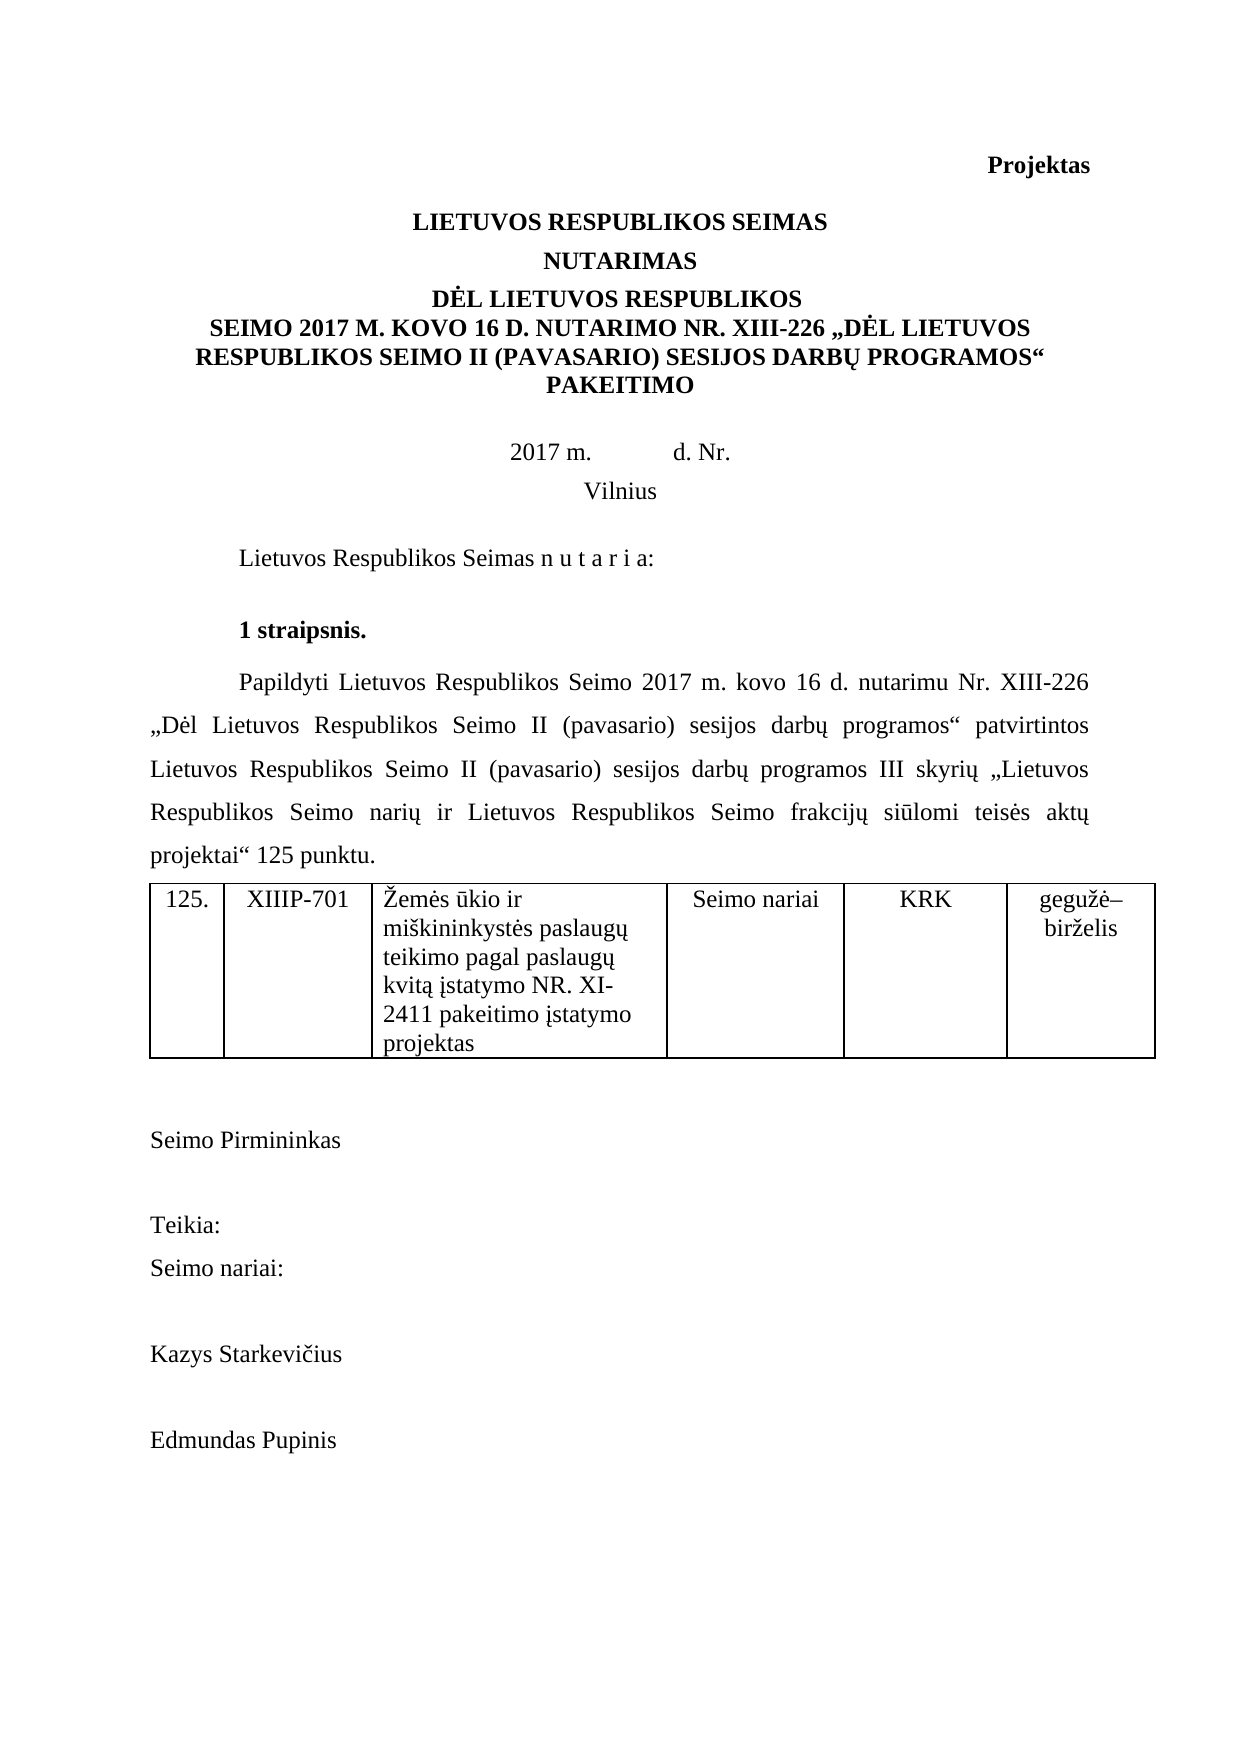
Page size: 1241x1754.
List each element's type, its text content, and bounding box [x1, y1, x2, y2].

text 1 straipsnis. [150, 615, 1090, 643]
text Kazys Starkevičius [150, 1339, 1090, 1368]
text Teikia: [150, 1210, 1090, 1239]
table_header KRK [845, 884, 1006, 1057]
text Vilnius [150, 476, 1090, 504]
table_header Seimo nariai [668, 884, 843, 1057]
text Lietuvos Respublikos Seimas n u t a r i a: [150, 543, 1090, 572]
table_header XIIIP-701 [225, 884, 371, 1057]
text NUTARIMAS [150, 246, 1090, 274]
text Seimo nariai: [150, 1253, 1090, 1282]
text SEIMO 2017 M. KOVO 16 D. NUTARIMO NR. XIII-226 „DĖL LIETUVOS RESPUBLIKOS SEIMO II (PAVASARIO) SESIJOS DARBŲ PROGRAMOS“ PAKEITIMO [150, 313, 1090, 399]
text Papildyti Lietuvos Respublikos Seimo 2017 m. kovo 16 d. nutarimu Nr. XIII-226 „Dėl Lietuvos Respublikos Seimo II (pavasario) sesijos darbų programos“ patvirtintos Lietuvos Respublikos Seimo II (pavasario) sesijos darbų programos III skyrių „Lietuvos Respublikos Seimo narių ir Lietuvos Respublikos Seimo frakcijų siūlomi teisės aktų projektai“ 125 punktu. [150, 667, 1090, 869]
text DĖL LIETUVOS RESPUBLIKOS [150, 284, 1090, 313]
text Projektas [150, 150, 1090, 179]
text LIETUVOS RESPUBLIKOS SEIMAS [150, 207, 1090, 236]
text 2017 m. d. Nr. [150, 437, 1090, 466]
table_header gegužė– birželis [1008, 884, 1154, 1057]
table_header Žemės ūkio ir miškininkystės paslaugų teikimo pagal paslaugų kvitą įstatymo NR. XI-2411 pakeitimo įstatymo projektas [373, 884, 666, 1057]
text Edmundas Pupinis [150, 1426, 1090, 1454]
table_header 125. [151, 884, 223, 1057]
text Seimo Pirmininkas [150, 1125, 1090, 1153]
